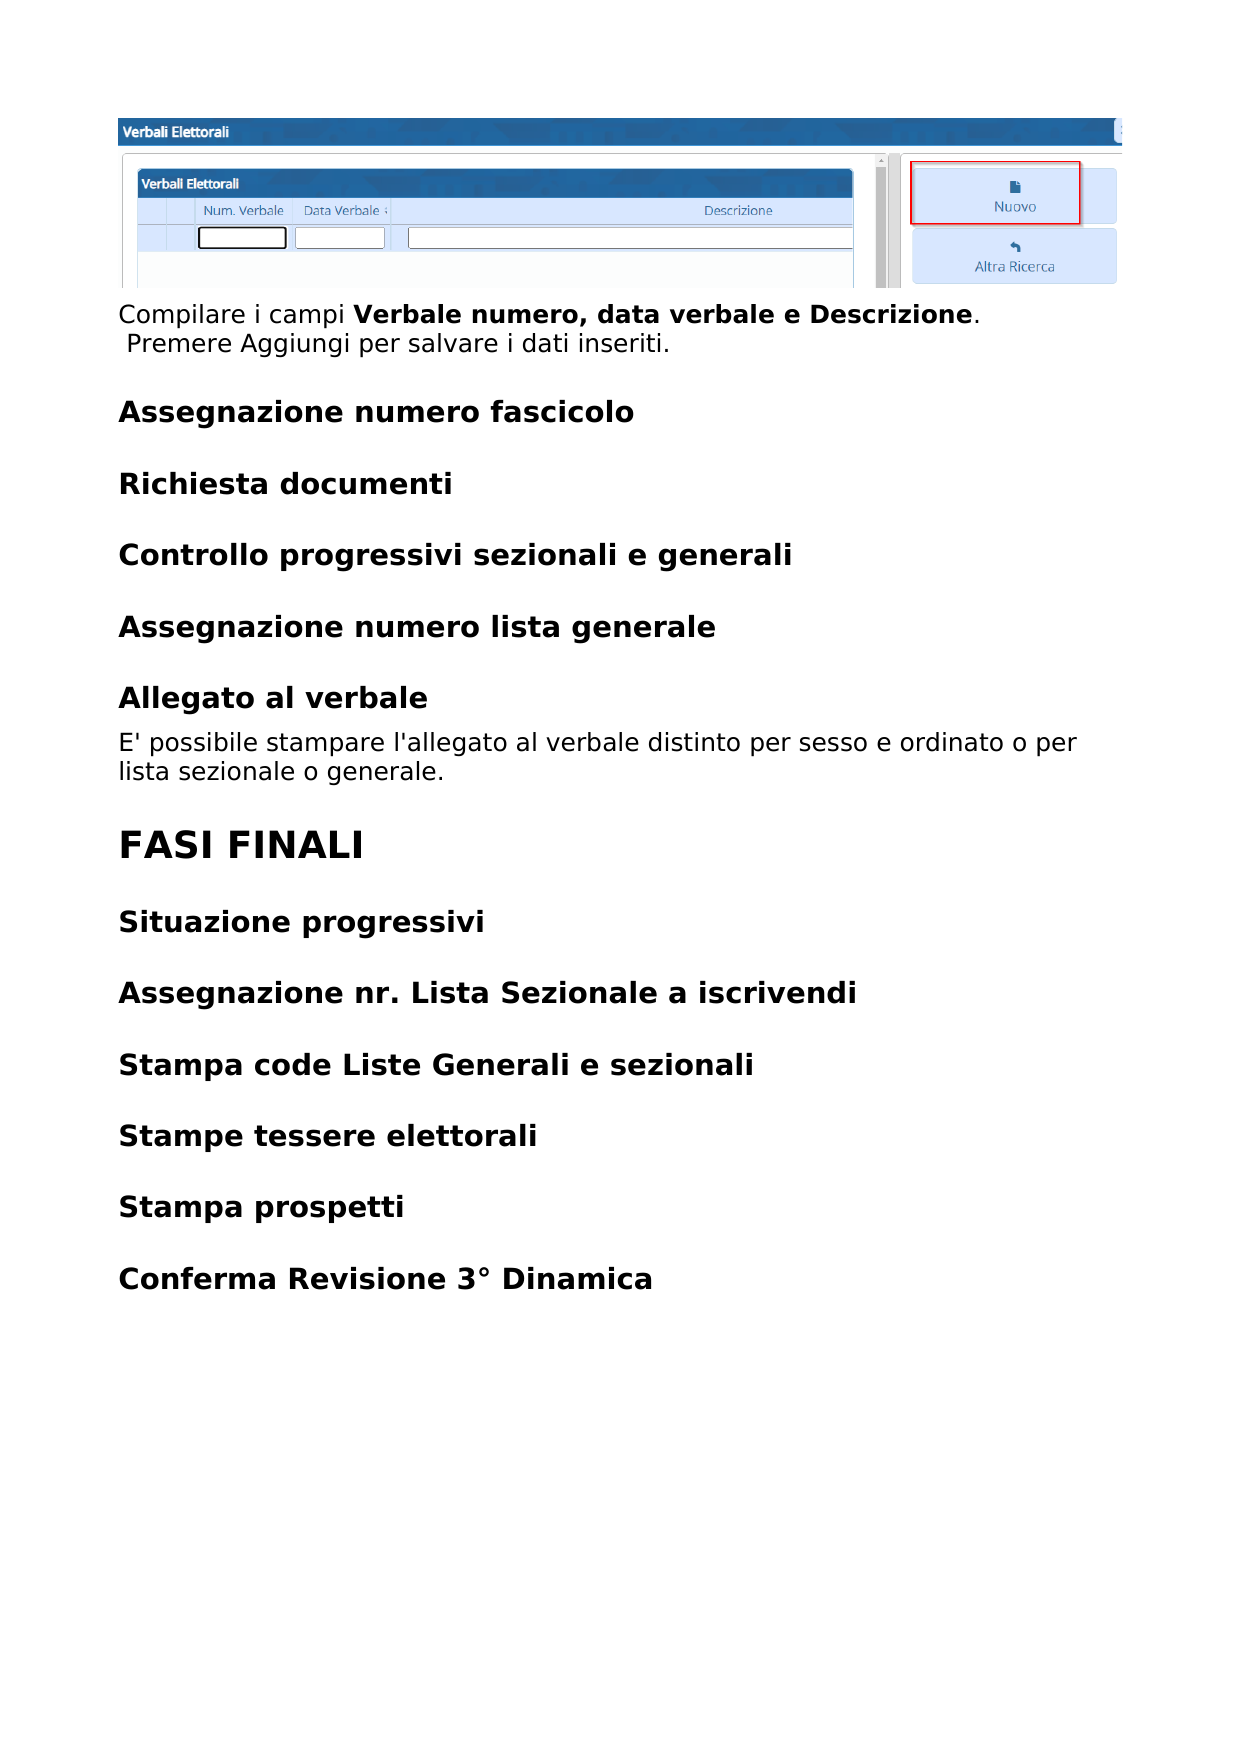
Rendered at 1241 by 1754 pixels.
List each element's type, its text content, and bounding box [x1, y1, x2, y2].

subtitle FASI FINALI [118, 824, 1122, 867]
subtitle Controllo progressivi sezionali e generali [118, 539, 1122, 573]
subtitle Allegato al verbale [118, 682, 1122, 716]
subtitle Stampe tessere elettorali [118, 1119, 1122, 1153]
picture [118, 118, 1123, 288]
subtitle Stampa code Liste Generali e sezionali [118, 1048, 1122, 1082]
subtitle Assegnazione numero fascicolo [118, 396, 1122, 430]
subtitle Assegnazione nr. Lista Sezionale a iscrivendi [118, 976, 1122, 1010]
text E' possibile stampare l'allegato al verbale distinto per sesso e ordinato o per lista sezionale o generale. [118, 728, 1122, 786]
text Compilare i campi Verbale numero, data verbale e Descrizione. Premere Aggiungi per salvare i dati inseriti. [118, 300, 1122, 358]
subtitle Assegnazione numero lista generale [118, 610, 1122, 644]
subtitle Richiesta documenti [118, 467, 1122, 501]
subtitle Conferma Revisione 3° Dinamica [118, 1262, 1122, 1296]
subtitle Stampa prospetti [118, 1191, 1122, 1225]
subtitle Situazione progressivi [118, 905, 1122, 939]
